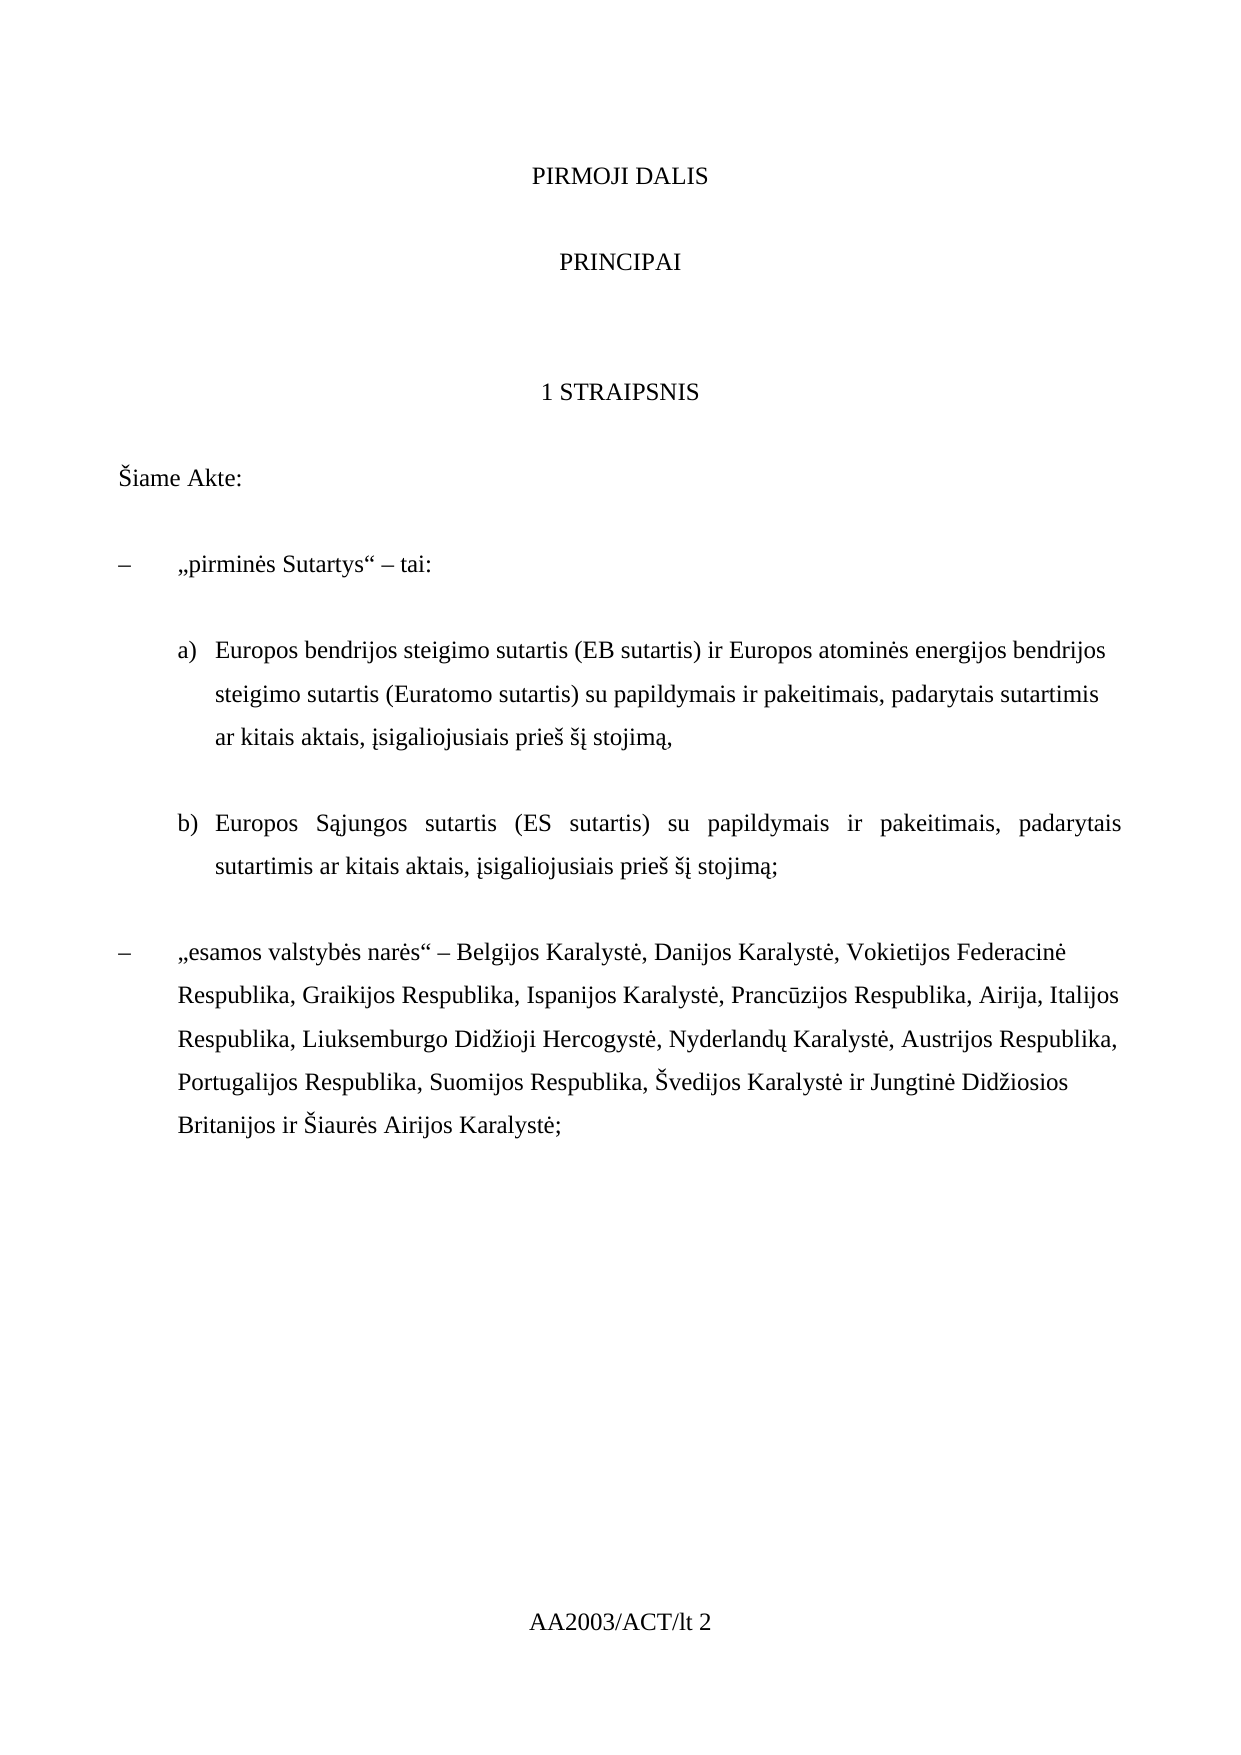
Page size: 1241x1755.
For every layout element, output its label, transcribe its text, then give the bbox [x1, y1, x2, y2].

text PIRMOJI DALIS [118, 161, 1122, 190]
text a) Europos bendrijos steigimo sutartis (EB sutartis) ir Europos atominės energijos bendrijos steigimo sutartis (Euratomo sutartis) su papildymais ir pakeitimais, padarytais sutartimis ar kitais aktais, įsigaliojusiais prieš šį stojimą, [177, 636, 1122, 751]
text – „esamos valstybės narės“ – Belgijos Karalystė, Danijos Karalystė, Vokietijos Federacinė Respublika, Graikijos Respublika, Ispanijos Karalystė, Prancūzijos Respublika, Airija, Italijos Respublika, Liuksemburgo Didžioji Hercogystė, Nyderlandų Karalystė, Austrijos Respublika, Portugalijos Respublika, Suomijos Respublika, Švedijos Karalystė ir Jungtinė Didžiosios Britanijos ir Šiaurės Airijos Karalystė; [118, 937, 1122, 1139]
text 1 STRAIPSNIS [118, 377, 1122, 406]
text b) Europos Sąjungos sutartis (ES sutartis) su papildymais ir pakeitimais, padarytais sutartimis ar kitais aktais, įsigaliojusiais prieš šį stojimą; [177, 808, 1122, 880]
text PRINCIPAI [118, 247, 1122, 276]
text – „pirminės Sutartys“ – tai: [118, 549, 1122, 578]
text Šiame Akte: [118, 463, 1122, 492]
